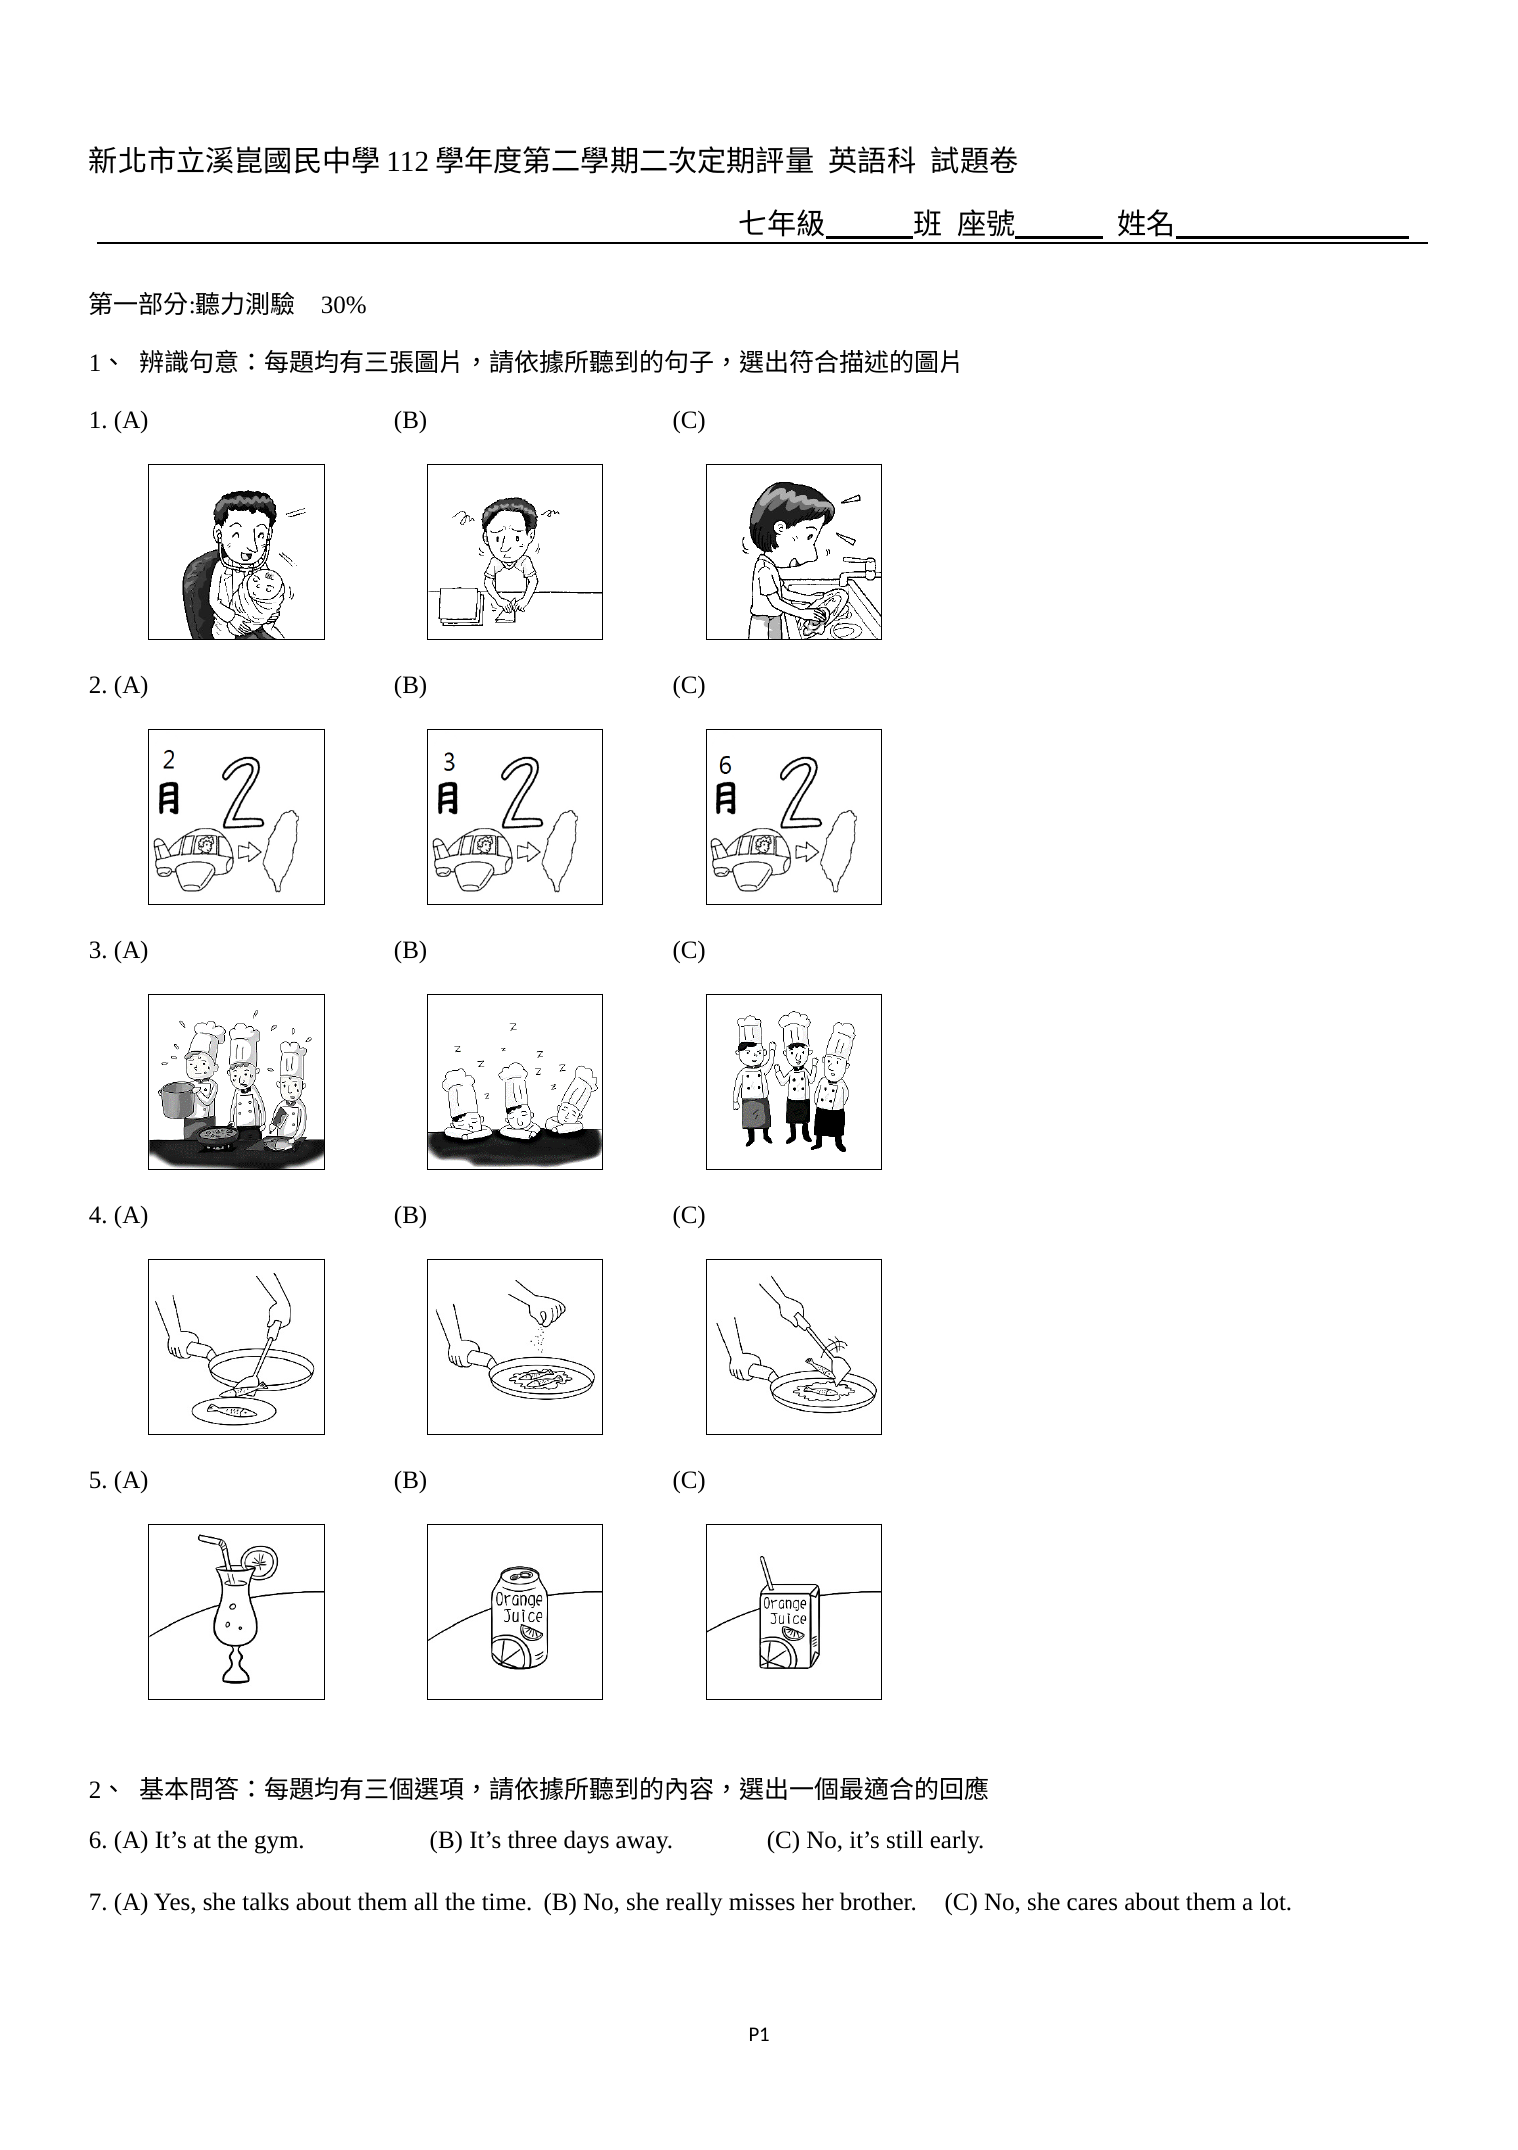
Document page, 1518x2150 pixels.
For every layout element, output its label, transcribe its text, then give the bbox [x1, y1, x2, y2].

text 6. (A) It’s at the gym. (B) It’s three days away. (C) No, it’s still early. [89, 1825, 1429, 1887]
text 3. (A) (B) (C) [89, 935, 1429, 1185]
text 2. (A) (B) (C) [89, 670, 1429, 920]
text 7. (A) Yes, she talks about them all the time. (B) No, she really misses her brother. (C) No, she cares about them a lot. [89, 1887, 1429, 1950]
list 基本問答：每題均有三個選項，請依據所聽到的內容，選出一個最適合的回應 [89, 1770, 1429, 1806]
text 第一部分:聽力測驗 30% [89, 261, 1429, 323]
list 辨識句意：每題均有三張圖片，請依據所聽到的句子，選出符合描述的圖片 [89, 342, 1429, 378]
text 七年級 班 座號 姓名 [738, 180, 1429, 242]
text 新北市立溪崑國民中學112學年度第二學期二次定期評量 英語科 試題卷 [89, 117, 1429, 180]
text 5. (A) (B) (C) [89, 1465, 1429, 1715]
text 1. (A) (B) (C) [89, 405, 1429, 655]
text 4. (A) (B) (C) [89, 1200, 1429, 1450]
